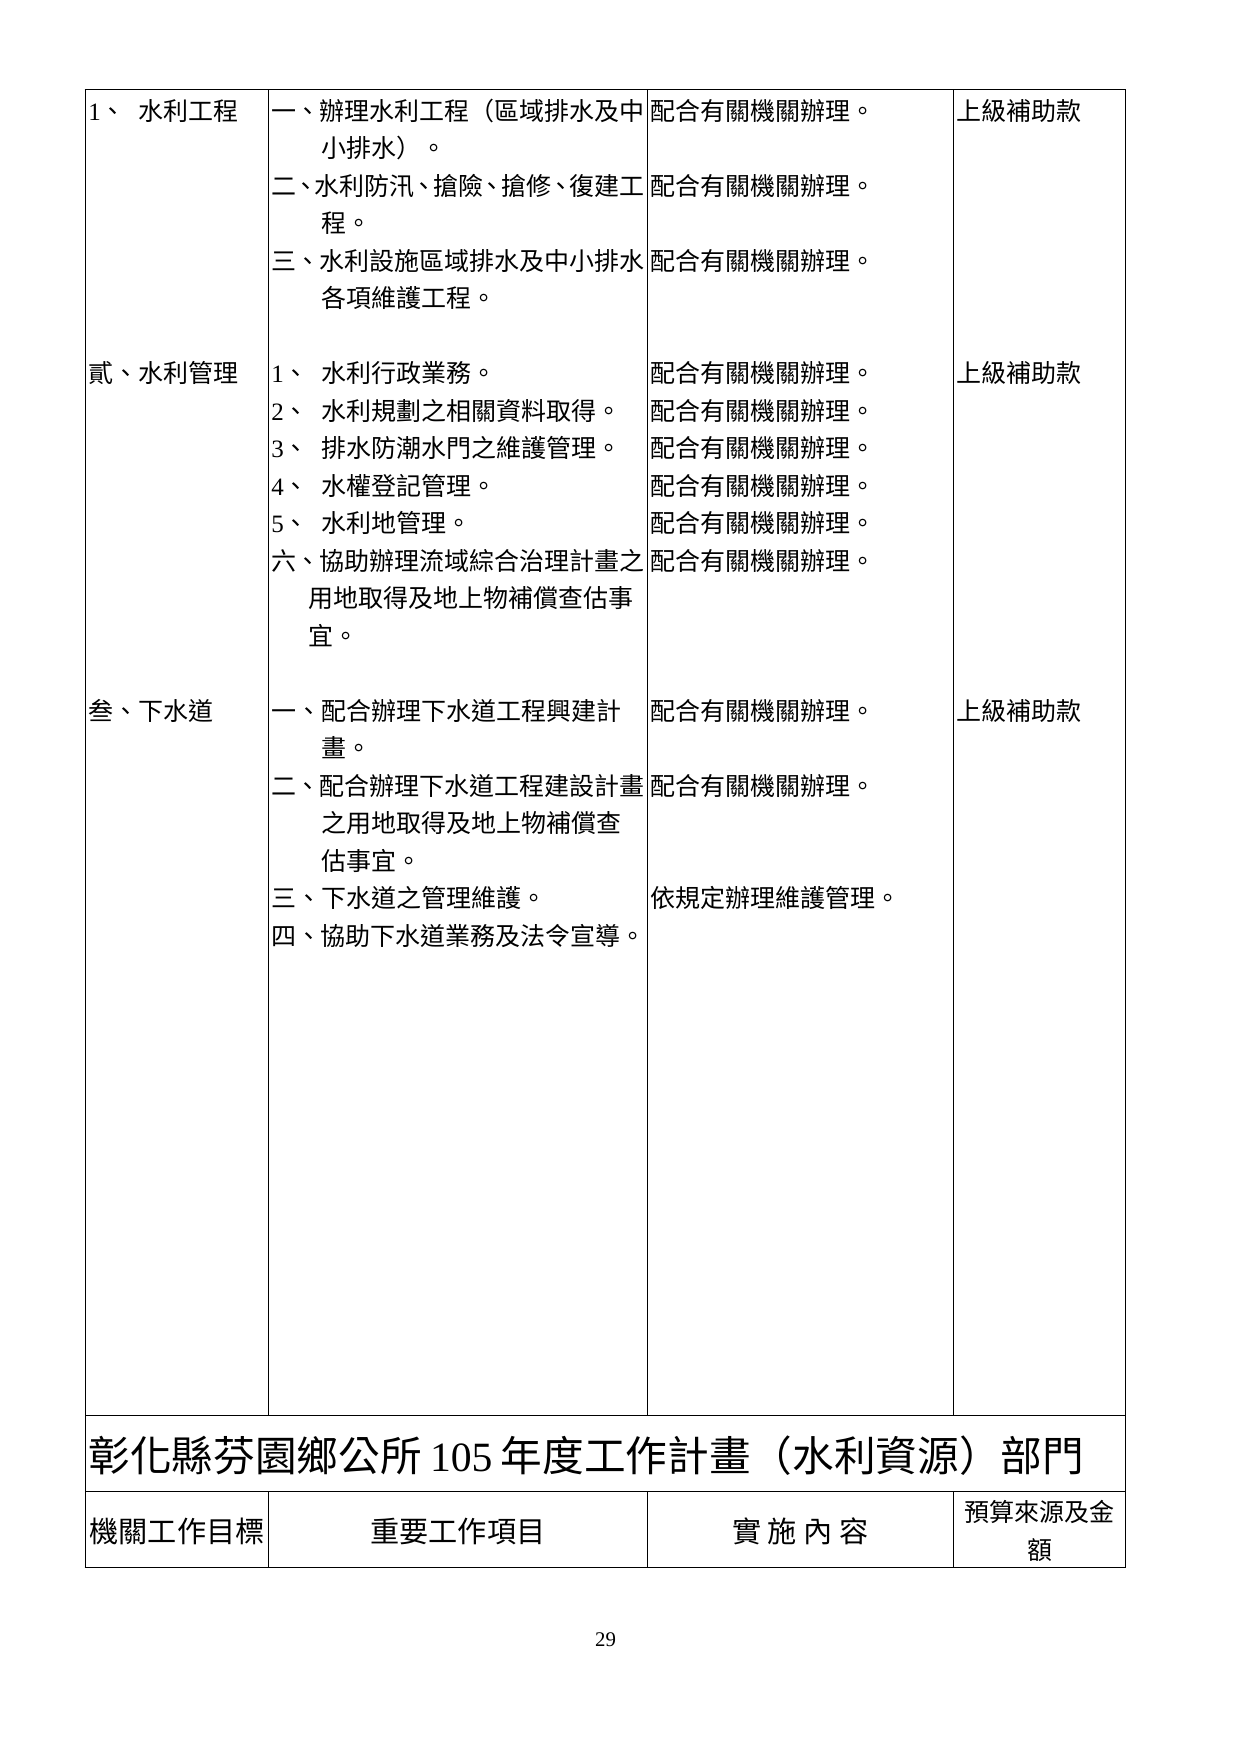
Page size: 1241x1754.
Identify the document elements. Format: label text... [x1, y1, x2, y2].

table_cell 一、辦理水利工程（區域排水及中小排水）。 二、水利防汛、搶險、搶修、復建工程。 三、水利設施區域排水及中小排水各項維護工程。 水利行政業務。 水利規劃之相關資料取得。 排水防潮水門之維護管理。 水權登記管理。 水利地管理。 六、協助辦理流域綜合治理計畫之用地取得及地上物補償查估事宜。 一、配合辦理下水道工程興建計畫。 二、配合辦理下水道工程建設計畫之用地取得及地上物補償查估事宜。 三、下水道之管理維護。 四、協助下水道業務及法令宣導。 [269, 90, 647, 1415]
table_cell 彰化縣芬園鄉公所105年度工作計畫（水利資源）部門 [86, 1416, 1125, 1491]
table_cell 重要工作項目 [269, 1492, 647, 1567]
table_cell 上級補助款 上級補助款 上級補助款 [954, 90, 1125, 1415]
table_cell 水利工程 貳、水利管理 叁、下水道 [86, 90, 268, 1415]
table_cell 預算來源及金額 [954, 1492, 1125, 1567]
table_cell 配合有關機關辦理。 配合有關機關辦理。 配合有關機關辦理。 配合有關機關辦理。 配合有關機關辦理。 配合有關機關辦理。 配合有關機關辦理。 配合有關機關辦理。 配合有關機關辦理。 配合有關機關辦理。 配合有關機關辦理。 依規定辦理維護管理。 [648, 90, 953, 1415]
table_cell 實 施 內 容 [648, 1492, 953, 1567]
table_cell 機關工作目標 [86, 1492, 268, 1567]
